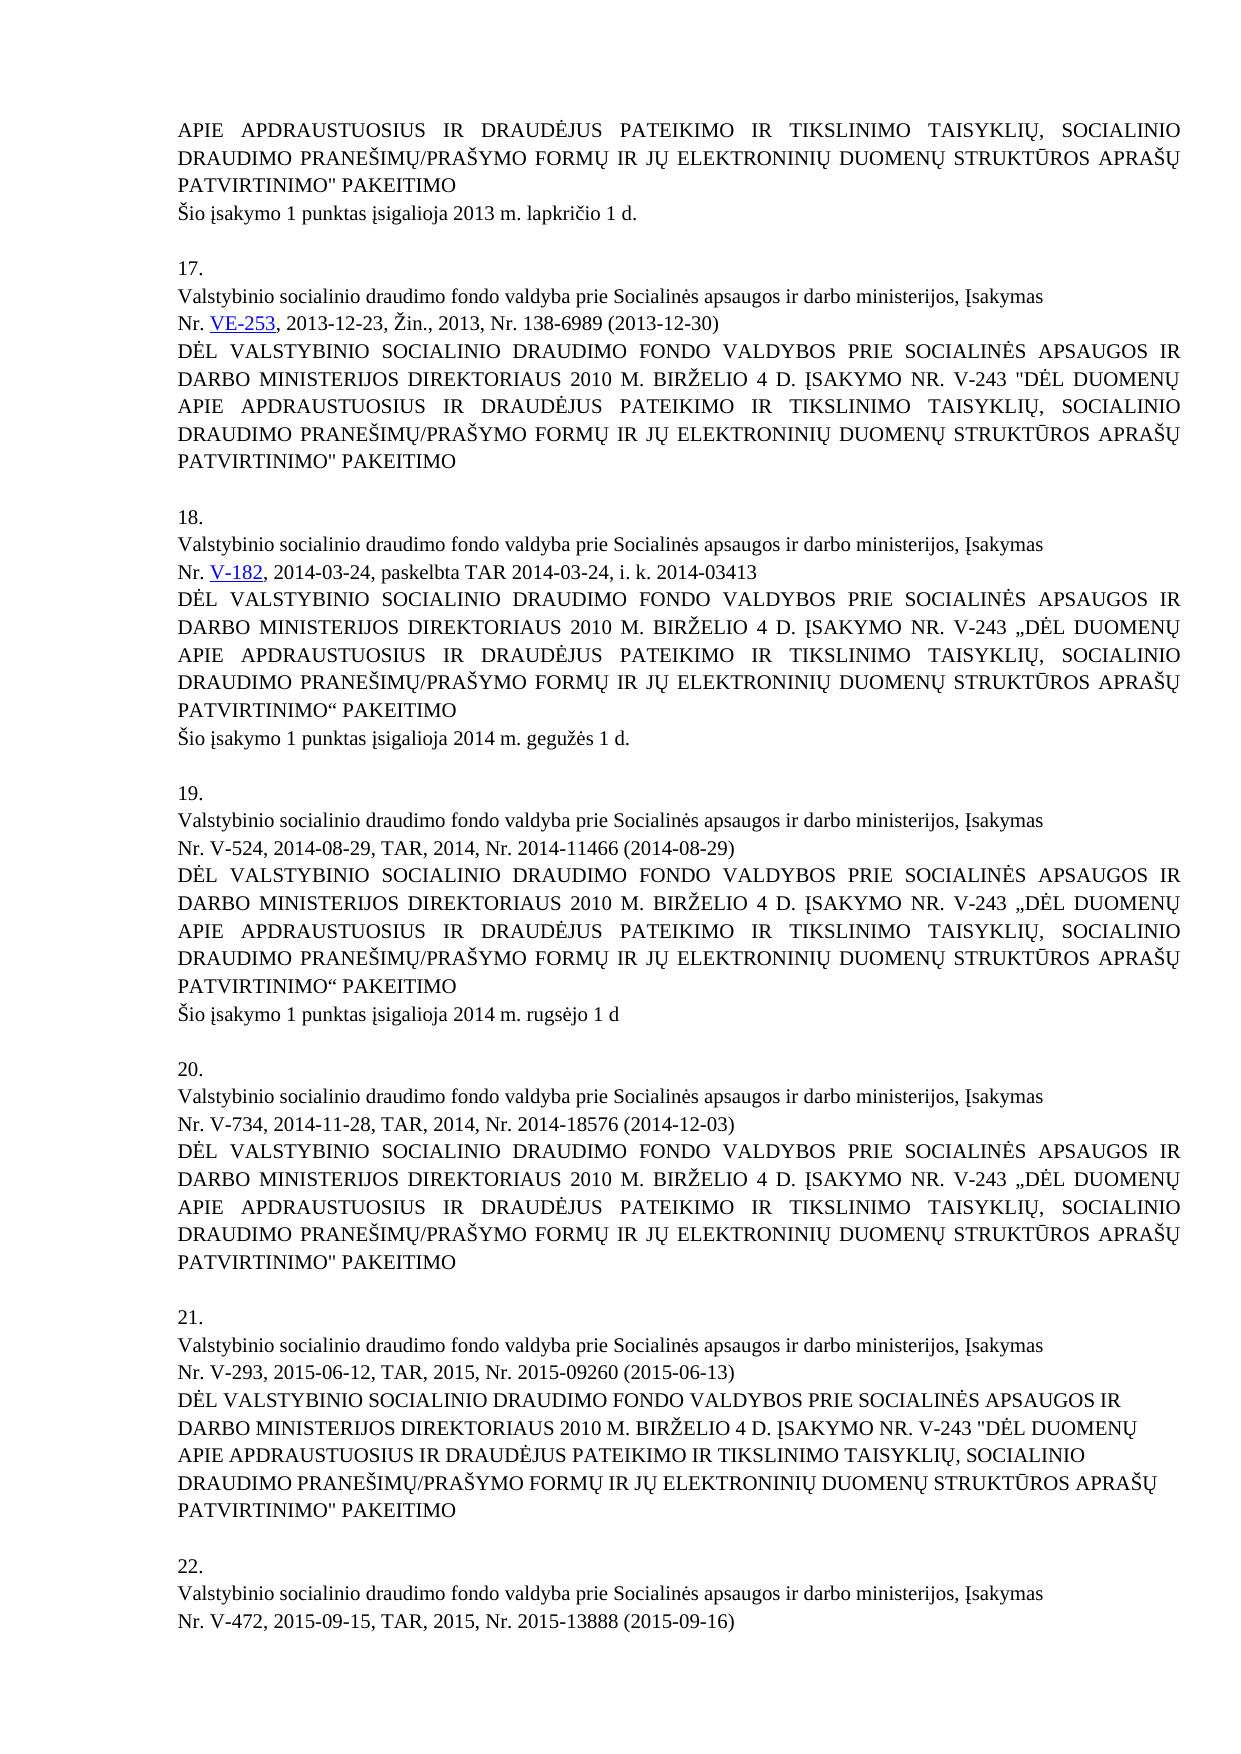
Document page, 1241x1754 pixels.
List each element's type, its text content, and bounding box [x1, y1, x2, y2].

text Šio įsakymo 1 punktas įsigalioja 2013 m. lapkričio 1 d. [177, 201, 1181, 225]
text Šio įsakymo 1 punktas įsigalioja 2014 m. gegužės 1 d. [177, 725, 1181, 749]
text DĖL VALSTYBINIO SOCIALINIO DRAUDIMO FONDO VALDYBOS PRIE SOCIALINĖS APSAUGOS IR DARBO MINISTERIJOS DIREKTORIAUS 2010 M. BIRŽELIO 4 D. ĮSAKYMO NR. V-243 „DĖL DUOMENŲ APIE APDRAUSTUOSIUS IR DRAUDĖJUS PATEIKIMO IR TIKSLINIMO TAISYKLIŲ, SOCIALINIO DRAUDIMO PRANEŠIMŲ/PRAŠYMO FORMŲ IR JŲ ELEKTRONINIŲ DUOMENŲ STRUKTŪROS APRAŠŲ PATVIRTINIMO“ PAKEITIMO [177, 863, 1181, 998]
text Šio įsakymo 1 punktas įsigalioja 2014 m. rugsėjo 1 d [177, 1001, 1181, 1026]
text 22. [177, 1553, 1181, 1578]
text Nr. V-182, 2014-03-24, paskelbta TAR 2014-03-24, i. k. 2014-03413 [177, 560, 1181, 584]
text Valstybinio socialinio draudimo fondo valdyba prie Socialinės apsaugos ir darbo ministerijos, Įsakymas [177, 808, 1181, 832]
text DĖL VALSTYBINIO SOCIALINIO DRAUDIMO FONDO VALDYBOS PRIE SOCIALINĖS APSAUGOS IR DARBO MINISTERIJOS DIREKTORIAUS 2010 M. BIRŽELIO 4 D. ĮSAKYMO NR. V-243 "DĖL DUOMENŲ APIE APDRAUSTUOSIUS IR DRAUDĖJUS PATEIKIMO IR TIKSLINIMO TAISYKLIŲ, SOCIALINIO DRAUDIMO PRANEŠIMŲ/PRAŠYMO FORMŲ IR JŲ ELEKTRONINIŲ DUOMENŲ STRUKTŪROS APRAŠŲ PATVIRTINIMO" PAKEITIMO [177, 339, 1181, 473]
text Valstybinio socialinio draudimo fondo valdyba prie Socialinės apsaugos ir darbo ministerijos, Įsakymas [177, 1333, 1181, 1357]
text DĖL VALSTYBINIO SOCIALINIO DRAUDIMO FONDO VALDYBOS PRIE SOCIALINĖS APSAUGOS IR DARBO MINISTERIJOS DIREKTORIAUS 2010 M. BIRŽELIO 4 D. ĮSAKYMO NR. V-243 „DĖL DUOMENŲ APIE APDRAUSTUOSIUS IR DRAUDĖJUS PATEIKIMO IR TIKSLINIMO TAISYKLIŲ, SOCIALINIO DRAUDIMO PRANEŠIMŲ/PRAŠYMO FORMŲ IR JŲ ELEKTRONINIŲ DUOMENŲ STRUKTŪROS APRAŠŲ PATVIRTINIMO" PAKEITIMO [177, 1139, 1181, 1274]
text Valstybinio socialinio draudimo fondo valdyba prie Socialinės apsaugos ir darbo ministerijos, Įsakymas [177, 1084, 1181, 1108]
text Nr. V-734, 2014-11-28, TAR, 2014, Nr. 2014-18576 (2014-12-03) [177, 1112, 1181, 1136]
text 20. [177, 1057, 1181, 1081]
text Valstybinio socialinio draudimo fondo valdyba prie Socialinės apsaugos ir darbo ministerijos, Įsakymas [177, 532, 1181, 556]
text Valstybinio socialinio draudimo fondo valdyba prie Socialinės apsaugos ir darbo ministerijos, Įsakymas [177, 284, 1181, 308]
text 21. [177, 1305, 1181, 1329]
text Nr. VE-253, 2013-12-23, Žin., 2013, Nr. 138-6989 (2013-12-30) [177, 311, 1181, 335]
text 19. [177, 781, 1181, 805]
text 18. [177, 504, 1181, 529]
text APIE APDRAUSTUOSIUS IR DRAUDĖJUS PATEIKIMO IR TIKSLINIMO TAISYKLIŲ, SOCIALINIO DRAUDIMO PRANEŠIMŲ/PRAŠYMO FORMŲ IR JŲ ELEKTRONINIŲ DUOMENŲ STRUKTŪROS APRAŠŲ PATVIRTINIMO" PAKEITIMO [177, 118, 1181, 197]
text 17. [177, 256, 1181, 280]
text Nr. V-293, 2015-06-12, TAR, 2015, Nr. 2015-09260 (2015-06-13) [177, 1360, 1181, 1384]
text Nr. V-472, 2015-09-15, TAR, 2015, Nr. 2015-13888 (2015-09-16) [177, 1609, 1181, 1633]
text DĖL VALSTYBINIO SOCIALINIO DRAUDIMO FONDO VALDYBOS PRIE SOCIALINĖS APSAUGOS IR DARBO MINISTERIJOS DIREKTORIAUS 2010 M. BIRŽELIO 4 D. ĮSAKYMO NR. V-243 „DĖL DUOMENŲ APIE APDRAUSTUOSIUS IR DRAUDĖJUS PATEIKIMO IR TIKSLINIMO TAISYKLIŲ, SOCIALINIO DRAUDIMO PRANEŠIMŲ/PRAŠYMO FORMŲ IR JŲ ELEKTRONINIŲ DUOMENŲ STRUKTŪROS APRAŠŲ PATVIRTINIMO“ PAKEITIMO [177, 587, 1181, 722]
text Valstybinio socialinio draudimo fondo valdyba prie Socialinės apsaugos ir darbo ministerijos, Įsakymas [177, 1581, 1181, 1605]
text Nr. V-524, 2014-08-29, TAR, 2014, Nr. 2014-11466 (2014-08-29) [177, 836, 1181, 860]
text DĖL VALSTYBINIO SOCIALINIO DRAUDIMO FONDO VALDYBOS PRIE SOCIALINĖS APSAUGOS IR DARBO MINISTERIJOS DIREKTORIAUS 2010 M. BIRŽELIO 4 D. ĮSAKYMO NR. V-243 "DĖL DUOMENŲ APIE APDRAUSTUOSIUS IR DRAUDĖJUS PATEIKIMO IR TIKSLINIMO TAISYKLIŲ, SOCIALINIO DRAUDIMO PRANEŠIMŲ/PRAŠYMO FORMŲ IR JŲ ELEKTRONINIŲ DUOMENŲ STRUKTŪROS APRAŠŲ PATVIRTINIMO" PAKEITIMO [177, 1388, 1181, 1522]
